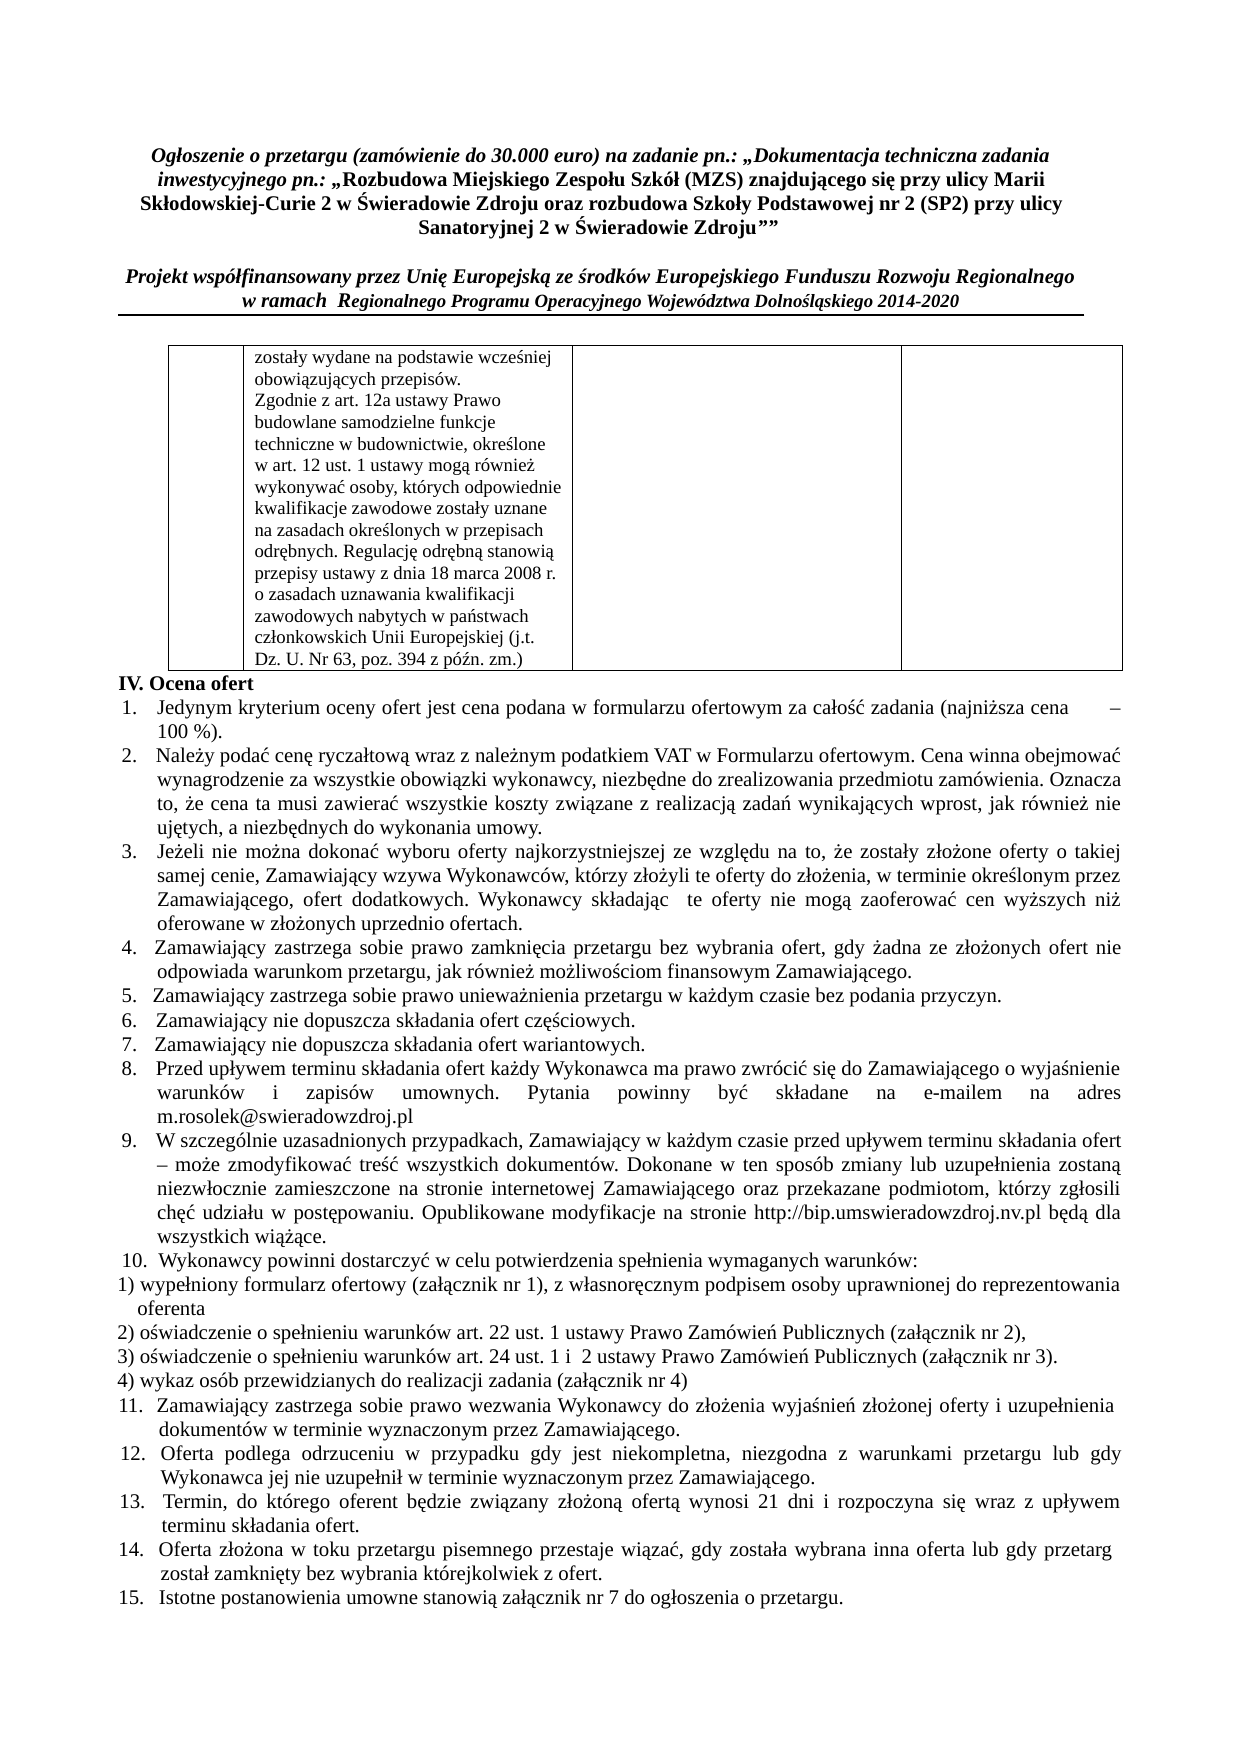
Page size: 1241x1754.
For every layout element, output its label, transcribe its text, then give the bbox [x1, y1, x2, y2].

list Jedynym kryterium oceny ofert jest cena podana w formularzu ofertowym za całość zadania (najniższa cena – 100 %). [121, 695, 1122, 743]
list Przed upływem terminu składania ofert każdy Wykonawca ma prawo zwrócić się do Zamawiającego o wyjaśnienie warunków i zapisów umownych. Pytania powinny być składane na e-mailem na adres m.rosolek@swieradowzdroj.pl [121, 1056, 1122, 1128]
table_cell [573, 346, 901, 669]
list W szczególnie uzasadnionych przypadkach, Zamawiający w każdym czasie przed upływem terminu składania ofert – może zmodyfikować treść wszystkich dokumentów. Dokonane w ten sposób zmiany lub uzupełnienia zostaną niezwłocznie zamieszczone na stronie internetowej Zamawiającego oraz przekazane podmiotom, którzy zgłosili chęć udziału w postępowaniu. Opublikowane modyfikacje na stronie http://bip.umswieradowzdroj.nv.pl będą dla wszystkich wiążące. [121, 1128, 1122, 1248]
text 4) wykaz osób przewidzianych do realizacji zadania (załącznik nr 4) [117, 1368, 1122, 1392]
list Jeżeli nie można dokonać wyboru oferty najkorzystniejszej ze względu na to, że zostały złożone oferty o takiej samej cenie, Zamawiający wzywa Wykonawców, którzy złożyli te oferty do złożenia, w terminie określonym przez Zamawiającego, ofert dodatkowych. Wykonawcy składając te oferty nie mogą zaoferować cen wyższych niż oferowane w złożonych uprzednio ofertach. [121, 839, 1122, 935]
text IV. Ocena ofert [118, 671, 1122, 695]
table_cell [902, 346, 1122, 669]
list Zamawiający zastrzega sobie prawo unieważnienia przetargu w każdym czasie bez podania przyczyn. [121, 983, 1122, 1007]
table_cell zostały wydane na podstawie wcześniej obowiązujących przepisów. Zgodnie z art. 12a ustawy Prawo budowlane samodzielne funkcje techniczne w budownictwie, określone w art. 12 ust. 1 ustawy mogą również wykonywać osoby, których odpowiednie kwalifikacje zawodowe zostały uznane na zasadach określonych w przepisach odrębnych. Regulację odrębną stanowią przepisy ustawy z dnia 18 marca 2008 r. o zasadach uznawania kwalifikacji zawodowych nabytych w państwach członkowskich Unii Europejskiej (j.t. Dz. U. Nr 63, poz. 394 z późn. zm.) [244, 346, 572, 669]
table_cell [169, 346, 243, 669]
text 1) wypełniony formularz ofertowy (załącznik nr 1), z własnoręcznym podpisem osoby uprawnionej do reprezentowania oferenta [117, 1272, 1122, 1320]
text 3) oświadczenie o spełnieniu warunków art. 24 ust. 1 i 2 ustawy Prawo Zamówień Publicznych (załącznik nr 3). [117, 1344, 1122, 1368]
list 14. Oferta złożona w toku przetargu pisemnego przestaje wiązać, gdy została wybrana inna oferta lub gdy przetarg został zamknięty bez wybrania którejkolwiek z ofert. [118, 1537, 1122, 1585]
list Zamawiający zastrzega sobie prawo zamknięcia przetargu bez wybrania ofert, gdy żadna ze złożonych ofert nie odpowiada warunkom przetargu, jak również możliwościom finansowym Zamawiającego. [121, 935, 1122, 983]
list Zamawiający nie dopuszcza składania ofert wariantowych. [121, 1032, 1122, 1056]
text 13. Termin, do którego oferent będzie związany złożoną ofertą wynosi 21 dni i rozpoczyna się wraz z upływem terminu składania ofert. [119, 1489, 1122, 1537]
list Wykonawcy powinni dostarczyć w celu potwierdzenia spełnienia wymaganych warunków: [121, 1248, 1122, 1272]
list 11. Zamawiający zastrzega sobie prawo wezwania Wykonawcy do złożenia wyjaśnień złożonej oferty i uzupełnienia dokumentów w terminie wyznaczonym przez Zamawiającego. [118, 1392, 1122, 1441]
list Oferta podlega odrzuceniu w przypadku gdy jest niekompletna, niezgodna z warunkami przetargu lub gdy Wykonawca jej nie uzupełnił w terminie wyznaczonym przez Zamawiającego. [120, 1441, 1122, 1489]
list Należy podać cenę ryczałtową wraz z należnym podatkiem VAT w Formularzu ofertowym. Cena winna obejmować wynagrodzenie za wszystkie obowiązki wykonawcy, niezbędne do zrealizowania przedmiotu zamówienia. Oznacza to, że cena ta musi zawierać wszystkie koszty związane z realizacją zadań wynikających wprost, jak również nie ujętych, a niezbędnych do wykonania umowy. [121, 743, 1122, 839]
list Istotne postanowienia umowne stanowią załącznik nr 7 do ogłoszenia o przetargu. [118, 1585, 1122, 1609]
text 2) oświadczenie o spełnieniu warunków art. 22 ust. 1 ustawy Prawo Zamówień Publicznych (załącznik nr 2), [117, 1320, 1122, 1344]
list Zamawiający nie dopuszcza składania ofert częściowych. [121, 1007, 1122, 1032]
